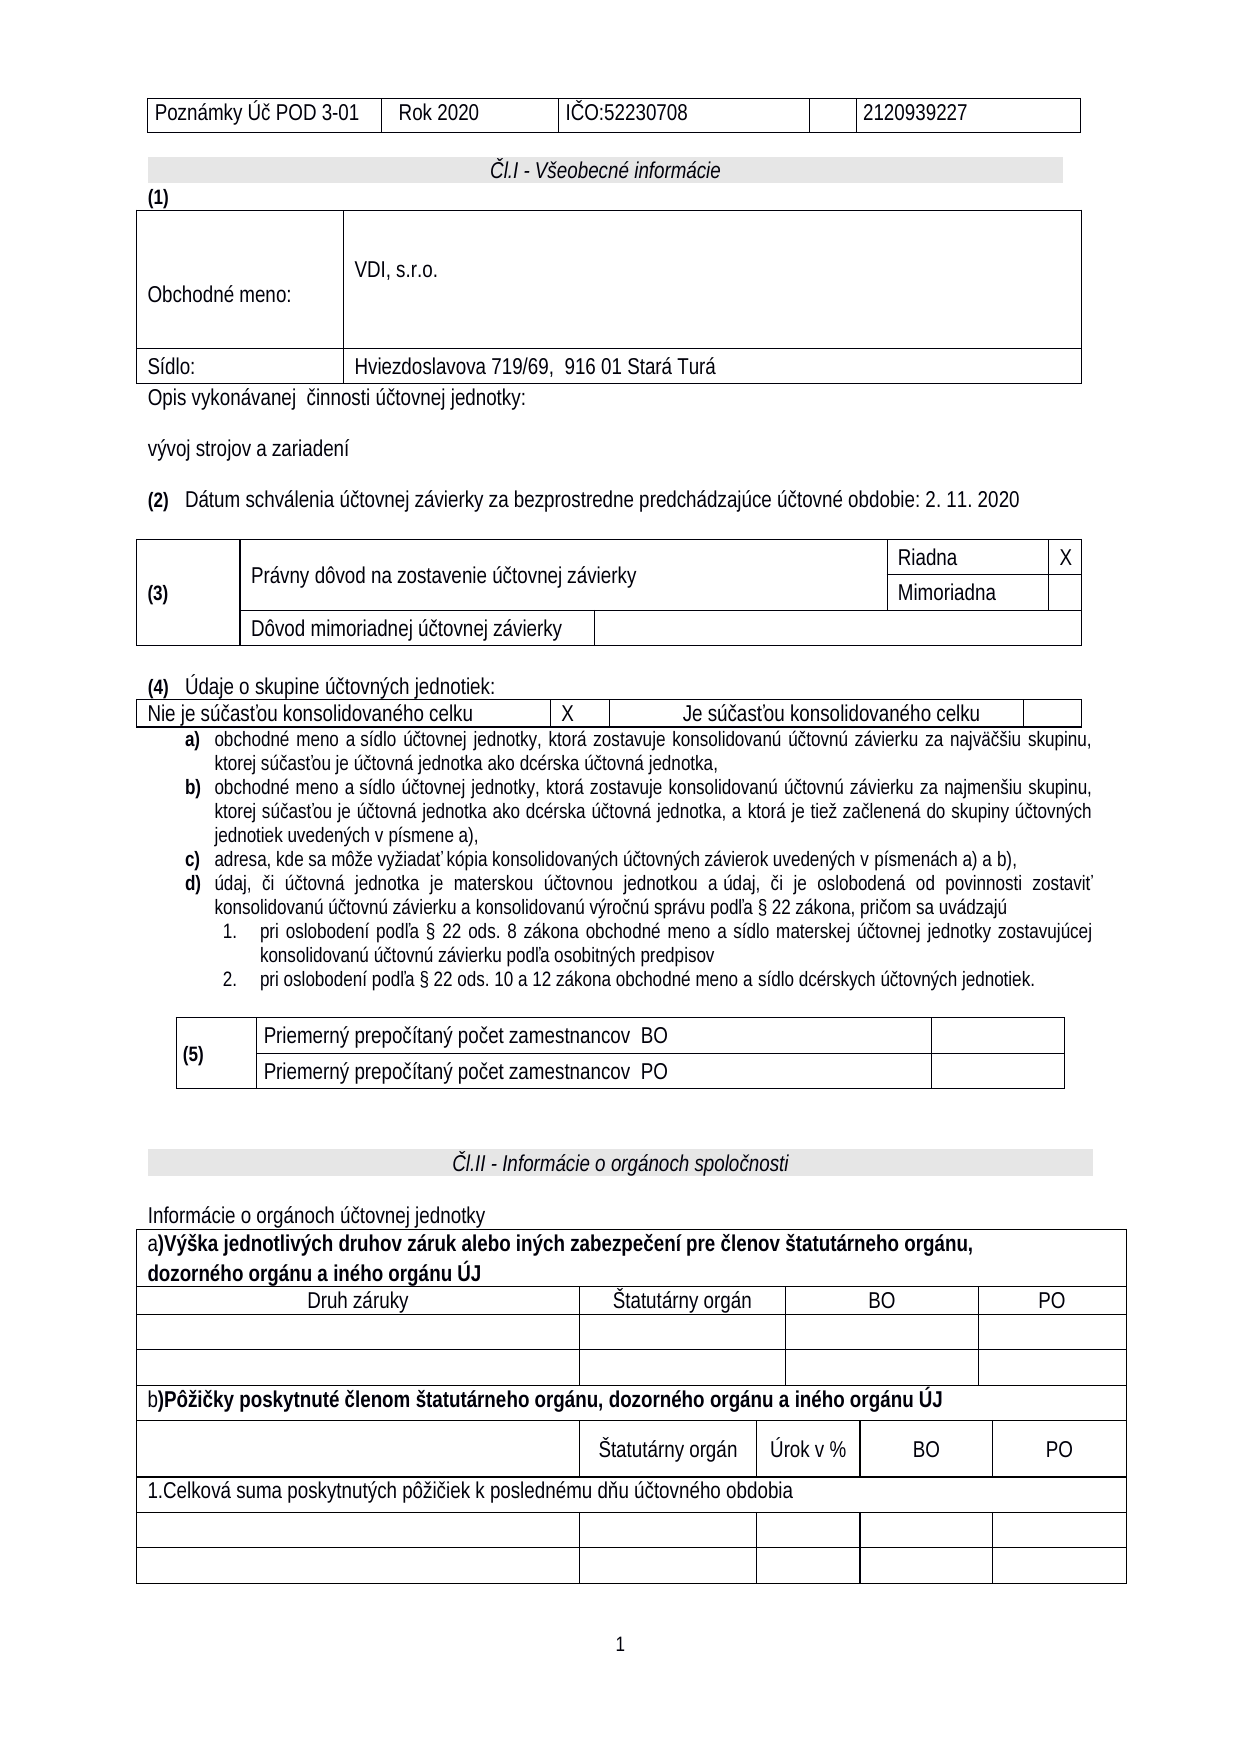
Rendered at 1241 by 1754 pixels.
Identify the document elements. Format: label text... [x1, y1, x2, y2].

table_cell 1.Celková suma poskytnutých pôžičiek k poslednému dňu účtovného obdobia [137, 1478, 1126, 1512]
text Informácie o orgánoch účtovnej jednotky [148, 1202, 1093, 1229]
table_cell [861, 1548, 992, 1583]
table_cell BO [861, 1421, 992, 1476]
table_header [177, 1018, 256, 1088]
table_cell Mimoriadna [888, 575, 1048, 610]
table_cell [757, 1513, 859, 1547]
subtitle obchodné meno a sídlo účtovnej jednotky, ktorá zostavuje konsolidovanú účtovnú závierku za najmenšiu skupinu, ktorej súčasťou je účtovná jednotka ako dcérska účtovná jednotka, a ktorá je tiež začlenená do skupiny účtovných jednotiek uvedených v písmene a), [185, 775, 1093, 847]
table_cell [786, 1315, 978, 1349]
table_cell PO [979, 1287, 1126, 1314]
table_cell [979, 1315, 1126, 1349]
subtitle Dátum schválenia účtovnej závierky za bezprostredne predchádzajúce účtovné obdobie: 2. 11. 2020 [148, 486, 1093, 513]
table_header X [551, 700, 609, 726]
table_header Obchodné meno: [137, 211, 343, 348]
table_cell [580, 1315, 785, 1349]
table_cell [137, 1315, 579, 1349]
table_cell PO [993, 1421, 1126, 1476]
table_header [137, 540, 239, 645]
table_cell [137, 1513, 579, 1547]
subtitle Údaje o skupine účtovných jednotiek: [148, 673, 1093, 699]
table_cell [979, 1350, 1126, 1384]
table_cell Štatutárny orgán [580, 1421, 756, 1476]
table_cell [932, 1054, 1064, 1088]
table_cell [993, 1513, 1126, 1547]
table_header Právny dôvod na zostavenie účtovnej závierky [241, 540, 887, 610]
subtitle obchodné meno a sídlo účtovnej jednotky, ktorá zostavuje konsolidovanú účtovnú závierku za najväčšiu skupinu, ktorej súčasťou je účtovná jednotka ako dcérska účtovná jednotka, [185, 727, 1093, 775]
table_cell Úrok v % [757, 1421, 859, 1476]
table_cell [137, 1421, 579, 1476]
table_cell Štatutárny orgán [580, 1287, 785, 1314]
text Opis vykonávanej činnosti účtovnej jednotky: [148, 384, 1093, 411]
table_cell [1049, 575, 1081, 610]
table_cell Sídlo: [137, 349, 343, 383]
table_cell Priemerný prepočítaný počet zamestnancov PO [257, 1054, 931, 1088]
table_header Riadna [888, 540, 1048, 574]
table_header Je súčasťou konsolidovaného celku [610, 700, 1023, 726]
table_header Priemerný prepočítaný počet zamestnancov BO [257, 1018, 931, 1053]
text Čl.I - Všeobecné informácie [148, 157, 1063, 183]
table_cell Druh záruky [137, 1287, 579, 1314]
subtitle adresa, kde sa môže vyžiadať kópia konsolidovaných účtovných závierok uvedených v písmenách a) a b), [185, 847, 1093, 871]
table_cell [786, 1350, 978, 1384]
table_cell Dôvod mimoriadnej účtovnej závierky [241, 611, 594, 645]
table_cell [137, 1350, 579, 1384]
table_cell b)Pôžičky poskytnuté členom štatutárneho orgánu, dozorného orgánu a iného orgánu ÚJ [137, 1386, 1126, 1420]
text vývoj strojov a zariadení [148, 435, 1093, 462]
table_cell BO [786, 1287, 978, 1314]
table_header VDI, s.r.o. [344, 211, 1081, 348]
list pri oslobodení podľa § 22 ods. 10 a 12 zákona obchodné meno a sídlo dcérskych účtovných jednotiek. [223, 967, 1093, 991]
table_cell [580, 1350, 785, 1384]
text Čl.II - Informácie o orgánoch spoločnosti [148, 1149, 1093, 1176]
table_header [1024, 700, 1081, 726]
table_cell [580, 1548, 756, 1583]
table_cell [595, 611, 1081, 645]
table_cell [757, 1548, 859, 1583]
table_cell [993, 1548, 1126, 1583]
table_cell Hviezdoslavova 719/69, 916 01 Stará Turá [344, 349, 1081, 383]
table_header [932, 1018, 1064, 1053]
table_header a)Výška jednotlivých druhov záruk alebo iných zabezpečení pre členov štatutárneho orgánu, dozorného orgánu a iného orgánu ÚJ [137, 1230, 1126, 1286]
subtitle údaj, či účtovná jednotka je materskou účtovnou jednotkou a údaj, či je oslobodená od povinnosti zostaviť konsolidovanú účtovnú závierku a konsolidovanú výročnú správu podľa § 22 zákona, pričom sa uvádzajú [185, 871, 1093, 919]
table_header X [1049, 540, 1081, 574]
table_cell [580, 1513, 756, 1547]
table_cell [861, 1513, 992, 1547]
table_cell [137, 1548, 579, 1583]
table_header Nie je súčasťou konsolidovaného celku [137, 700, 550, 726]
list pri oslobodení podľa § 22 ods. 8 zákona obchodné meno a sídlo materskej účtovnej jednotky zostavujúcej konsolidovanú účtovnú závierku podľa osobitných predpisov [223, 919, 1093, 967]
